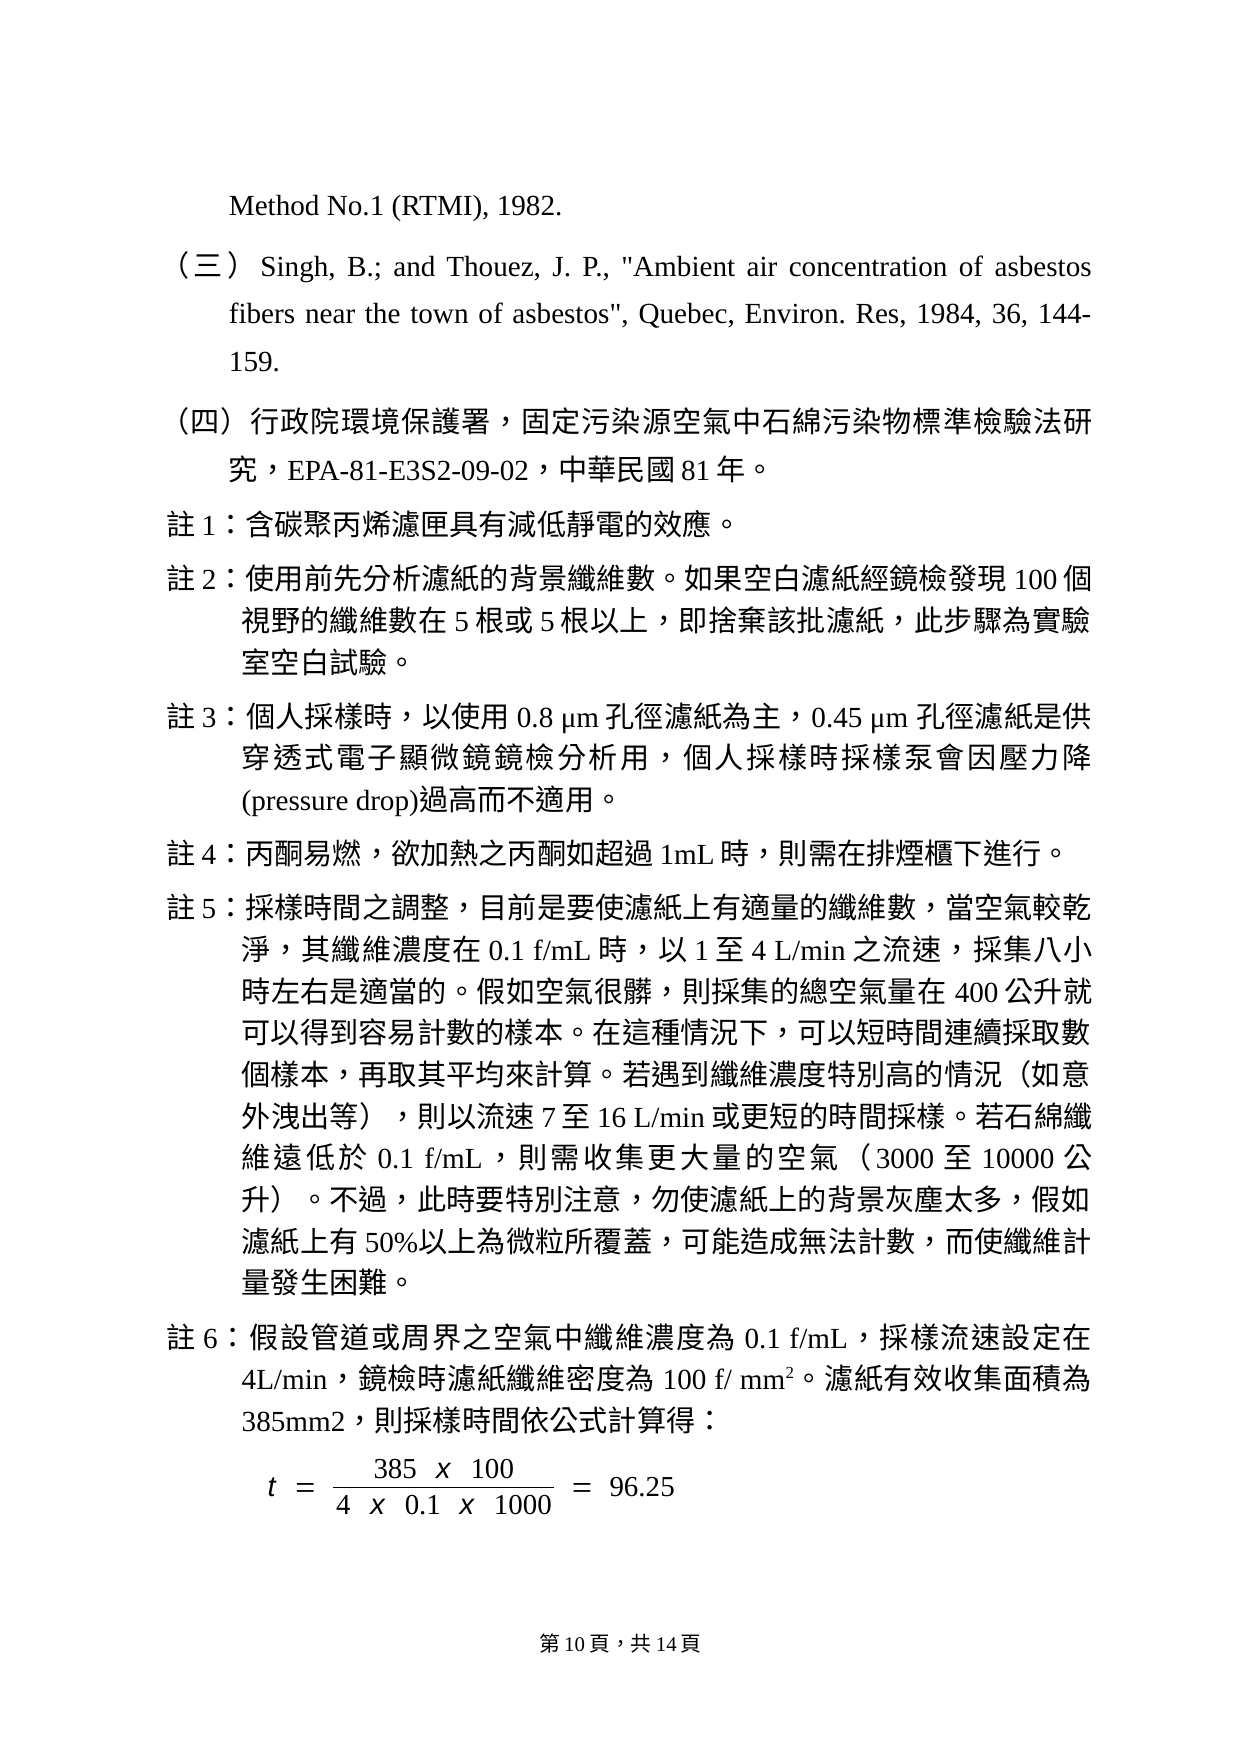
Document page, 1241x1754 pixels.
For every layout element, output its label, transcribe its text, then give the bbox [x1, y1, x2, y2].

text 註4：丙酮易燃，欲加熱之丙酮如超過1mL時，則需在排煙櫃下進行。 [166, 831, 1092, 873]
text 註3：個人採樣時，以使用0.8 μm孔徑濾紙為主，0.45 μm 孔徑濾紙是供穿透式電子顯微鏡鏡檢分析用，個人採樣時採樣泵會因壓力降(pressure drop)過高而不適用。 [166, 694, 1092, 819]
text 註1：含碳聚丙烯濾匣具有減低靜電的效應。 [166, 502, 1092, 544]
text 註6：假設管道或周界之空氣中纖維濃度為0.1 f/mL，採樣流速設定在4L/min，鏡檢時濾紙纖維密度為100 f/ mm2。濾紙有效收集面積為385mm2，則採樣時間依公式計算得： [166, 1315, 1092, 1440]
text （三）Singh, B.; and Thouez, J. P., "Ambient air concentration of asbestos fibers near the town of asbestos", Quebec, Environ. Res, 1984, 36, 144-159. [160, 238, 1092, 381]
text 註2：使用前先分析濾紙的背景纖維數。如果空白濾紙經鏡檢發現100個視野的纖維數在5根或5根以上，即捨棄該批濾紙，此步驟為實驗室空白試驗。 [166, 556, 1092, 681]
text Method No.1 (RTMI), 1982. [160, 177, 1092, 225]
text （四）行政院環境保護署，固定污染源空氣中石綿污染物標準檢驗法研究，EPA-81-E3S2-09-02，中華民國81年。 [160, 394, 1092, 490]
text 註5：採樣時間之調整，目前是要使濾紙上有適量的纖維數，當空氣較乾淨，其纖維濃度在0.1 f/mL時，以1至4 L/min之流速，採集八小時左右是適當的。假如空氣很髒，則採集的總空氣量在400公升就可以得到容易計數的樣本。在這種情況下，可以短時間連續採取數個樣本，再取其平均來計算。若遇到纖維濃度特別高的情況（如意外洩出等），則以流速7至16 L/min或更短的時間採樣。若石綿纖維遠低於0.1 f/mL，則需收集更大量的空氣（3000至10000公升）。不過，此時要特別注意，勿使濾紙上的背景灰塵太多，假如濾紙上有50%以上為微粒所覆蓋，可能造成無法計數，而使纖維計量發生困難。 [166, 886, 1092, 1302]
